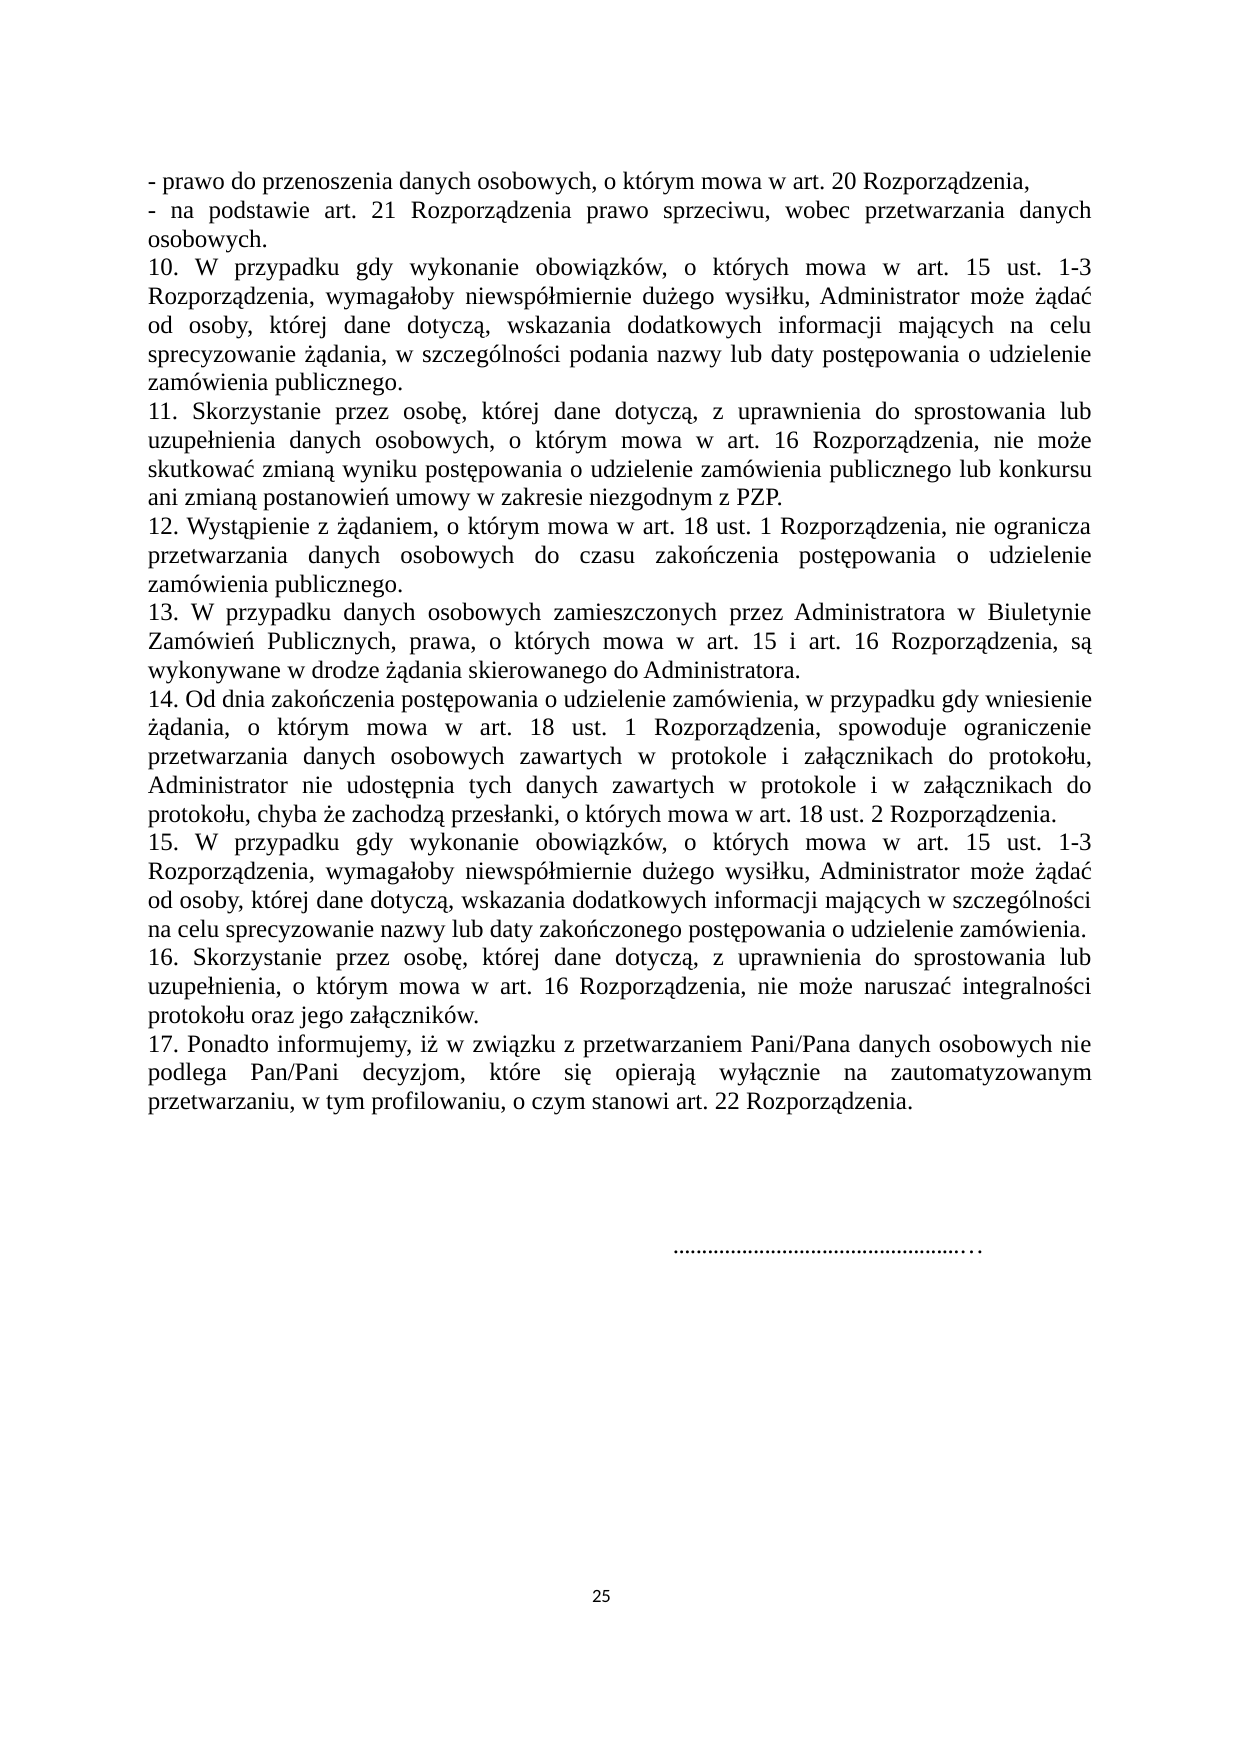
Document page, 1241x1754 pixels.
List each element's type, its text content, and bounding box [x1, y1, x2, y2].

text 14. Od dnia zakończenia postępowania o udzielenie zamówienia, w przypadku gdy wniesienie żądania, o którym mowa w art. 18 ust. 1 Rozporządzenia, spowoduje ograniczenie przetwarzania danych osobowych zawartych w protokole i załącznikach do protokołu, Administrator nie udostępnia tych danych zawartych w protokole i w załącznikach do protokołu, chyba że zachodzą przesłanki, o których mowa w art. 18 ust. 2 Rozporządzenia. [148, 684, 1093, 827]
text 15. W przypadku gdy wykonanie obowiązków, o których mowa w art. 15 ust. 1-3 Rozporządzenia, wymagałoby niewspółmiernie dużego wysiłku, Administrator może żądać od osoby, której dane dotyczą, wskazania dodatkowych informacji mających w szczególności na celu sprecyzowanie nazwy lub daty zakończonego postępowania o udzielenie zamówienia. [148, 827, 1093, 942]
text 16. Skorzystanie przez osobę, której dane dotyczą, z uprawnienia do sprostowania lub uzupełnienia, o którym mowa w art. 16 Rozporządzenia, nie może naruszać integralności protokołu oraz jego załączników. [148, 942, 1093, 1029]
text 11. Skorzystanie przez osobę, której dane dotyczą, z uprawnienia do sprostowania lub uzupełnienia danych osobowych, o którym mowa w art. 16 Rozporządzenia, nie może skutkować zmianą wyniku postępowania o udzielenie zamówienia publicznego lub konkursu ani zmianą postanowień umowy w zakresie niezgodnym z PZP. [148, 396, 1093, 511]
text 10. W przypadku gdy wykonanie obowiązków, o których mowa w art. 15 ust. 1-3 Rozporządzenia, wymagałoby niewspółmiernie dużego wysiłku, Administrator może żądać od osoby, której dane dotyczą, wskazania dodatkowych informacji mających na celu sprecyzowanie żądania, w szczególności podania nazwy lub daty postępowania o udzielenie zamówienia publicznego. [148, 252, 1093, 396]
text 12. Wystąpienie z żądaniem, o którym mowa w art. 18 ust. 1 Rozporządzenia, nie ogranicza przetwarzania danych osobowych do czasu zakończenia postępowania o udzielenie zamówienia publicznego. [148, 511, 1093, 597]
text 17. Ponadto informujemy, iż w związku z przetwarzaniem Pani/Pana danych osobowych nie podlega Pan/Pani decyzjom, które się opierają wyłącznie na zautomatyzowanym przetwarzaniu, w tym profilowaniu, o czym stanowi art. 22 Rozporządzenia. [148, 1029, 1093, 1115]
text ..................................................… [148, 1230, 1093, 1259]
text 13. W przypadku danych osobowych zamieszczonych przez Administratora w Biuletynie Zamówień Publicznych, prawa, o których mowa w art. 15 i art. 16 Rozporządzenia, są wykonywane w drodze żądania skierowanego do Administratora. [148, 597, 1093, 684]
text - prawo do przenoszenia danych osobowych, o którym mowa w art. 20 Rozporządzenia, [148, 166, 1093, 195]
text - na podstawie art. 21 Rozporządzenia prawo sprzeciwu, wobec przetwarzania danych osobowych. [148, 195, 1093, 252]
